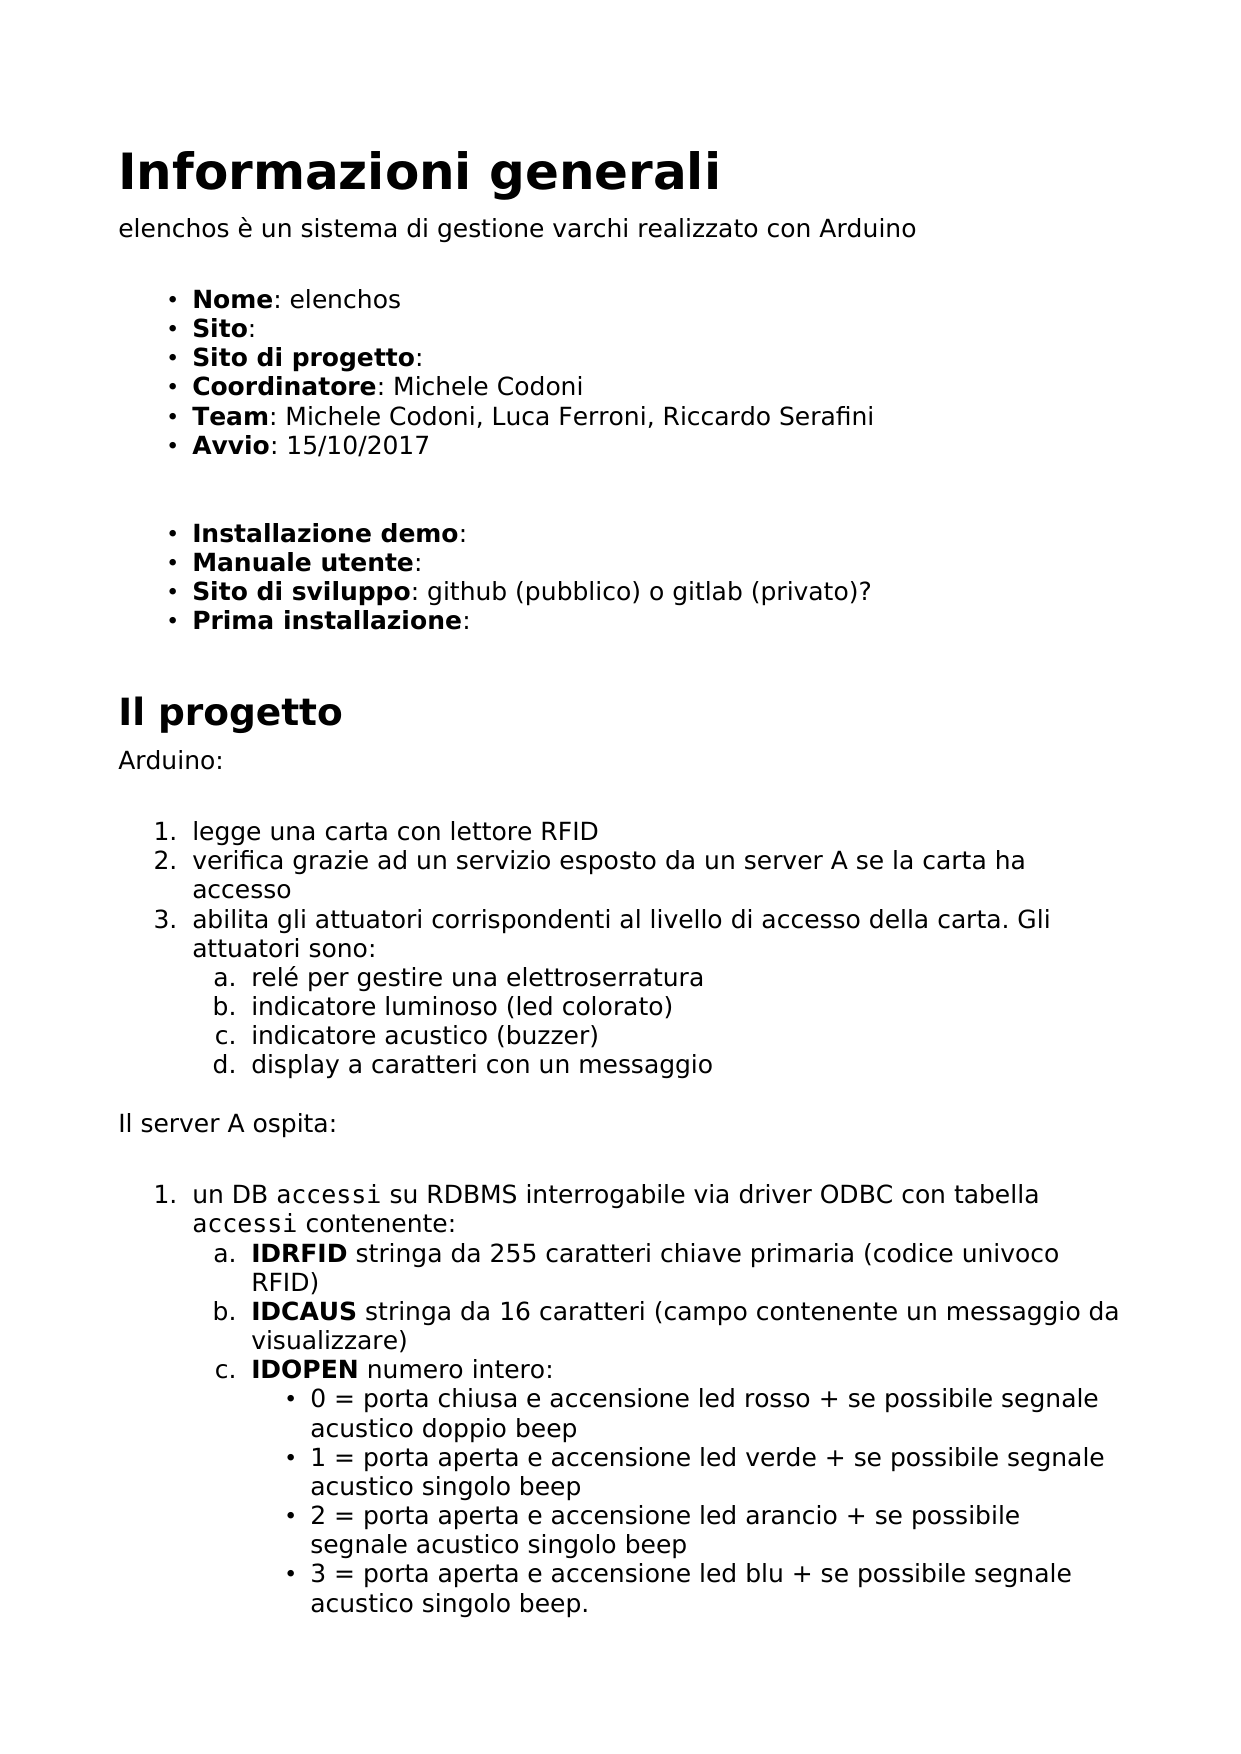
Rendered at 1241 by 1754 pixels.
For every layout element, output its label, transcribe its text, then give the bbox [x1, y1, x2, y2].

list 3 = porta aperta e accensione led blu + se possibile segnale acustico singolo beep. [295, 1560, 1122, 1618]
list Nome: elenchos [177, 285, 1122, 314]
text Il server A ospita: [118, 1109, 1122, 1138]
text Arduino: [118, 746, 1122, 775]
list 2 = porta aperta e accensione led arancio + se possibile segnale acustico singolo beep [295, 1501, 1122, 1560]
text elenchos è un sistema di gestione varchi realizzato con Arduino [118, 214, 1122, 243]
list Sito: [177, 314, 1122, 343]
list abilita gli attuatori corrispondenti al livello di accesso della carta. Gli attuatori sono: [177, 905, 1122, 963]
list Team: Michele Codoni, Luca Ferroni, Riccardo Serafini [177, 402, 1122, 431]
list Coordinatore: Michele Codoni [177, 372, 1122, 402]
subtitle Il progetto [118, 690, 1122, 734]
list 0 = porta chiusa e accensione led rosso + se possibile segnale acustico doppio beep [295, 1385, 1122, 1443]
list Prima installazione: [177, 606, 1122, 636]
list Sito di sviluppo: github (pubblico) o gitlab (privato)? [177, 577, 1122, 606]
list indicatore luminoso (led colorato) [236, 992, 1122, 1022]
list IDCAUS stringa da 16 caratteri (campo contenente un messaggio da visualizzare) [236, 1297, 1122, 1356]
list IDRFID stringa da 255 caratteri chiave primaria (codice univoco RFID) [236, 1239, 1122, 1297]
list legge una carta con lettore RFID [177, 817, 1122, 847]
list Avvio: 15/10/2017 [177, 431, 1122, 460]
list display a caratteri con un messaggio [236, 1051, 1122, 1080]
list IDOPEN numero intero: [236, 1356, 1122, 1385]
list verifica grazie ad un servizio esposto da un server A se la carta ha accesso [177, 847, 1122, 905]
list relé per gestire una elettroserratura [236, 963, 1122, 992]
list 1 = porta aperta e accensione led verde + se possibile segnale acustico singolo beep [295, 1443, 1122, 1501]
list Manuale utente: [177, 548, 1122, 577]
list Installazione demo: [177, 519, 1122, 548]
list indicatore acustico (buzzer) [236, 1022, 1122, 1051]
list un DB accessi su RDBMS interrogabile via driver ODBC con tabella accessi contenente: [177, 1181, 1122, 1239]
subtitle Informazioni generali [118, 143, 1122, 201]
list Sito di progetto: [177, 343, 1122, 372]
